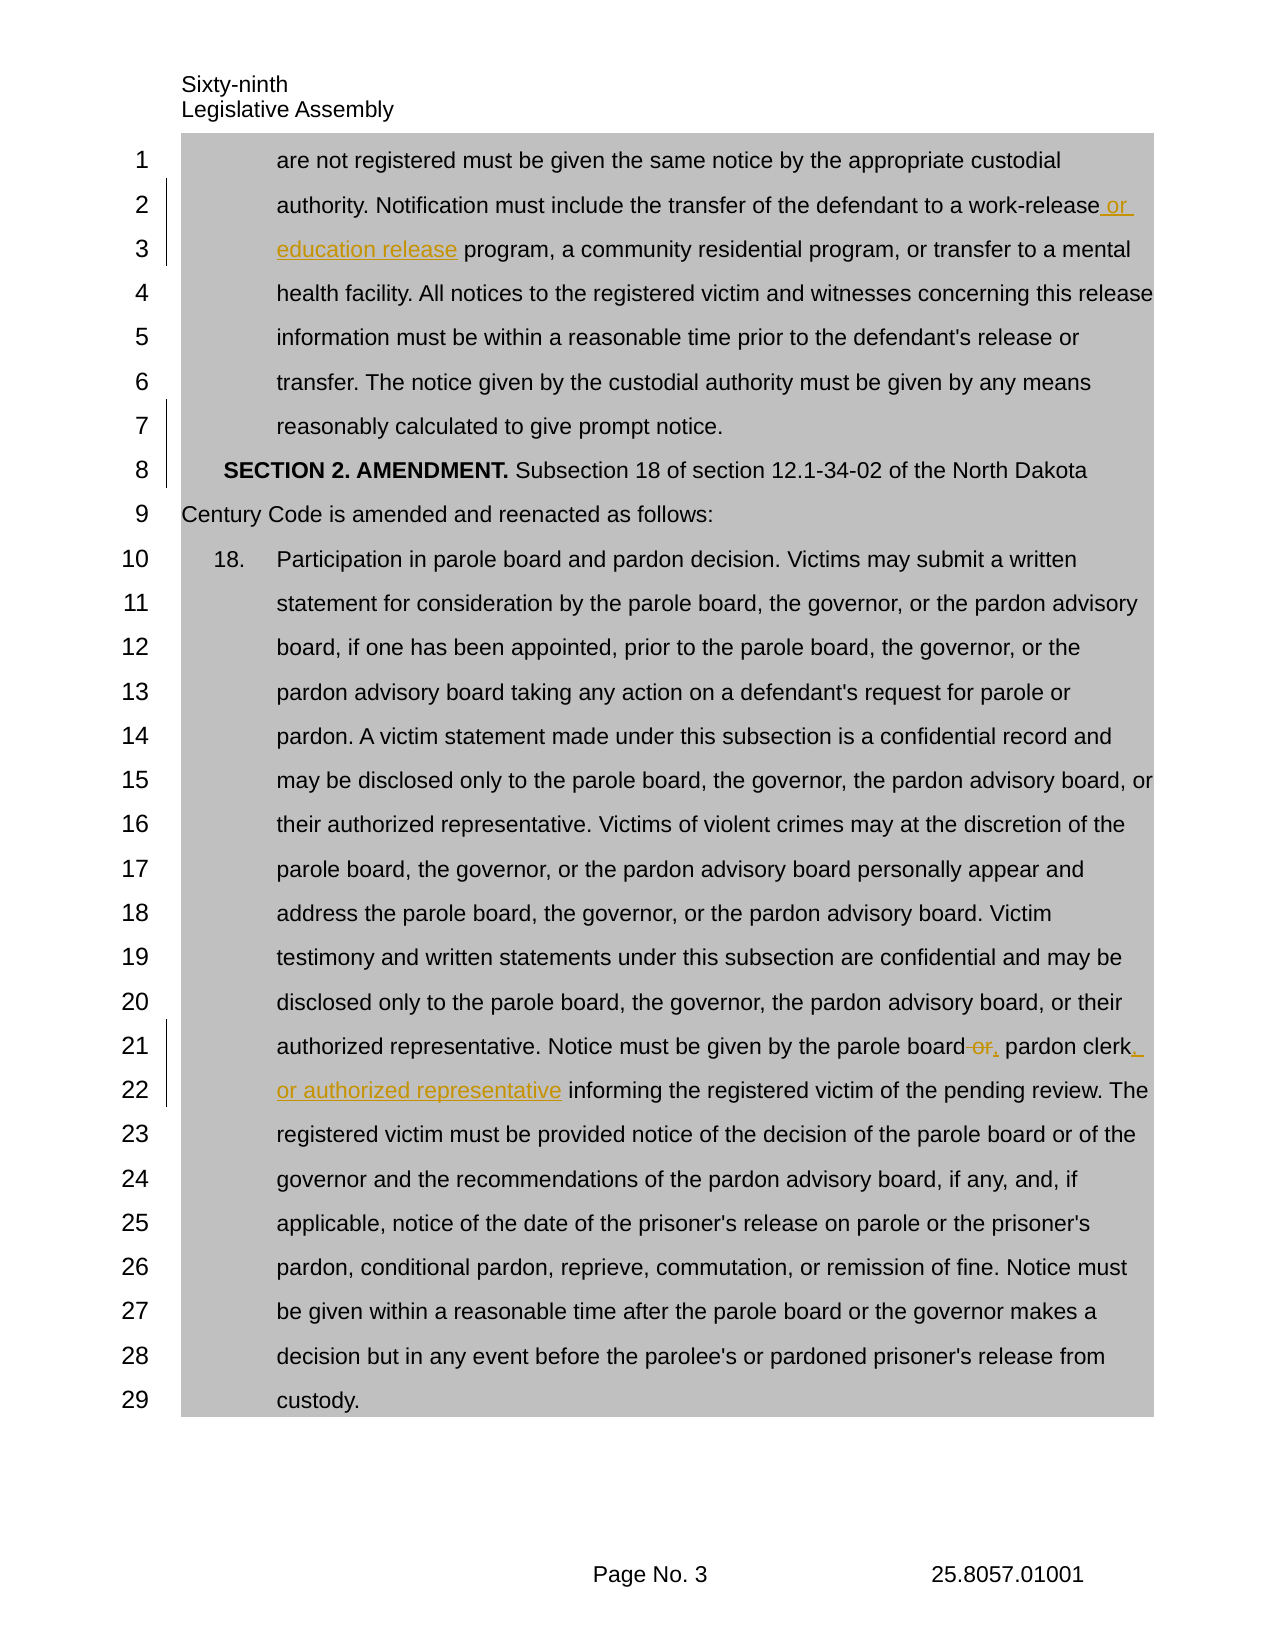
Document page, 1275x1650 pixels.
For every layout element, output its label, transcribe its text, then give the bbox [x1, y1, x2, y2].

text 18. Participation in parole board and pardon decision. Victims may submit a written statement for consideration by the parole board, the governor, or the pardon advisory board, if one has been appointed, prior to the parole board, the governor, or the pardon advisory board taking any action on a defendant's request for parole or pardon. A victim statement made under this subsection is a confidential record and may be disclosed only to the parole board, the governor, the pardon advisory board, or their authorized representative. Victims of violent crimes may at the discretion of the parole board, the governor, or the pardon advisory board personally appear and address the parole board, the governor, or the pardon advisory board. Victim testimony and written statements under this subsection are confidential and may be disclosed only to the parole board, the governor, the pardon advisory board, or their authorized representative. Notice must be given by the parole board, pardon clerk, or authorized representative informing the registered victim of the pending review. The registered victim must be provided notice of the decision of the parole board or of the governor and the recommendations of the pardon advisory board, if any, and, if applicable, notice of the date of the prisoner's release on parole or the prisoner's pardon, conditional pardon, reprieve, commutation, or remission of fine. Notice must be given within a reasonable time after the parole board or the governor makes a decision but in any event before the parolee's or pardoned prisoner's release from custody. [181, 532, 1154, 1417]
text are not registered must be given the same notice by the appropriate custodial authority. Notification must include the transfer of the defendant to a work‑release or education release program, a community residential program, or transfer to a mental health facility. All notices to the registered victim and witnesses concerning this release information must be within a reasonable time prior to the defendant's release or transfer. The notice given by the custodial authority must be given by any means reasonably calculated to give prompt notice. [181, 133, 1154, 443]
text SECTION 2. AMENDMENT. Subsection 18 of section 12.1‑34‑02 of the North Dakota Century Code is amended and reenacted as follows: [181, 443, 1154, 532]
